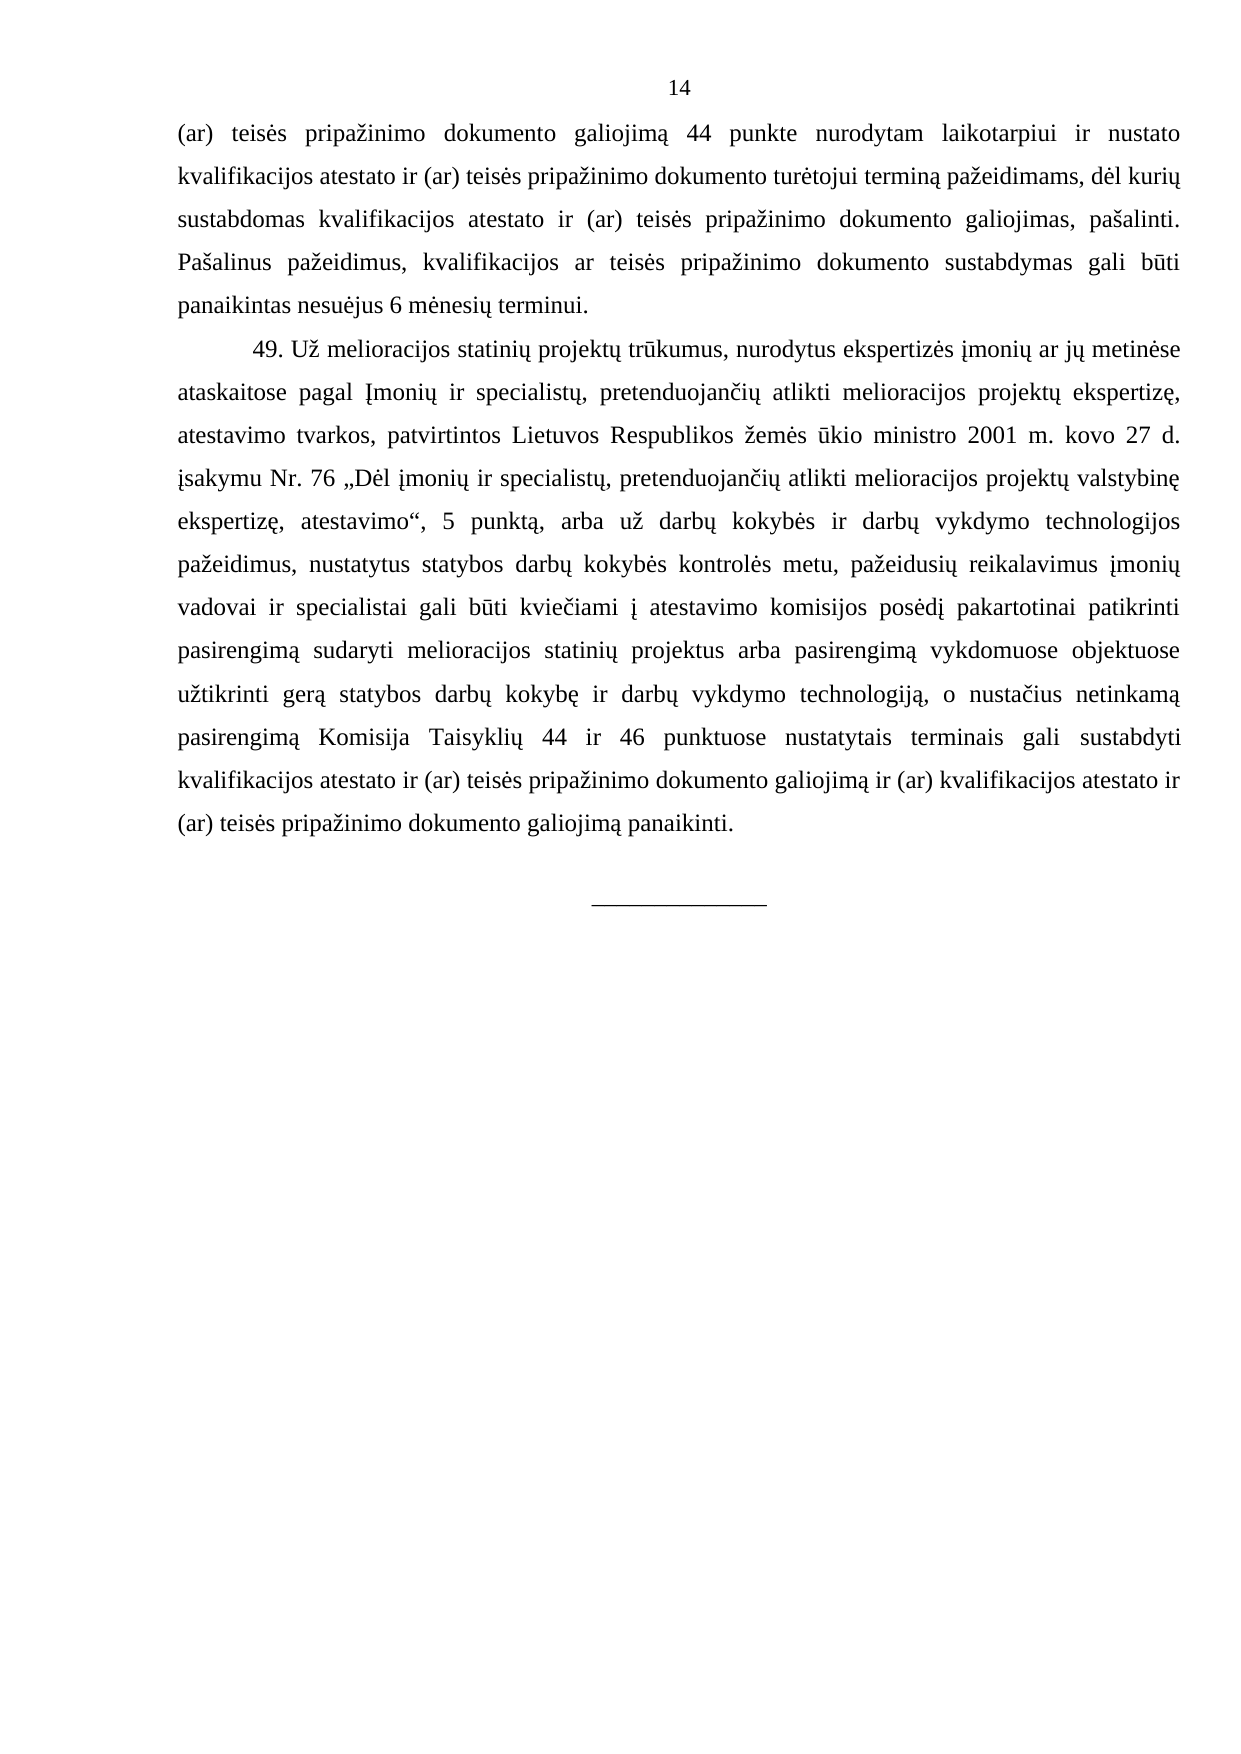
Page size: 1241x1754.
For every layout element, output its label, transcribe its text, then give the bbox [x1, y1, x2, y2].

text 49. Už melioracijos statinių projektų trūkumus, nurodytus ekspertizės įmonių ar jų metinėse ataskaitose pagal Įmonių ir specialistų, pretenduojančių atlikti melioracijos projektų ekspertizę, atestavimo tvarkos, patvirtintos Lietuvos Respublikos žemės ūkio ministro 2001 m. kovo 27 d. įsakymu Nr. 76 „Dėl įmonių ir specialistų, pretenduojančių atlikti melioracijos projektų valstybinę ekspertizę, atestavimo“, 5 punktą, arba už darbų kokybės ir darbų vykdymo technologijos pažeidimus, nustatytus statybos darbų kokybės kontrolės metu, pažeidusių reikalavimus įmonių vadovai ir specialistai gali būti kviečiami į atestavimo komisijos posėdį pakartotinai patikrinti pasirengimą sudaryti melioracijos statinių projektus arba pasirengimą vykdomuose objektuose užtikrinti gerą statybos darbų kokybę ir darbų vykdymo technologiją, o nustačius netinkamą pasirengimą Komisija Taisyklių 44 ir 46 punktuose nustatytais terminais gali sustabdyti kvalifikacijos atestato ir (ar) teisės pripažinimo dokumento galiojimą ir (ar) kvalifikacijos atestato ir (ar) teisės pripažinimo dokumento galiojimą panaikinti. [177, 334, 1181, 837]
text ______________ [177, 880, 1181, 909]
text (ar) teisės pripažinimo dokumento galiojimą 44 punkte nurodytam laikotarpiui ir nustato kvalifikacijos atestato ir (ar) teisės pripažinimo dokumento turėtojui terminą pažeidimams, dėl kurių sustabdomas kvalifikacijos atestato ir (ar) teisės pripažinimo dokumento galiojimas, pašalinti. Pašalinus pažeidimus, kvalifikacijos ar teisės pripažinimo dokumento sustabdymas gali būti panaikintas nesuėjus 6 mėnesių terminui. [177, 118, 1181, 319]
